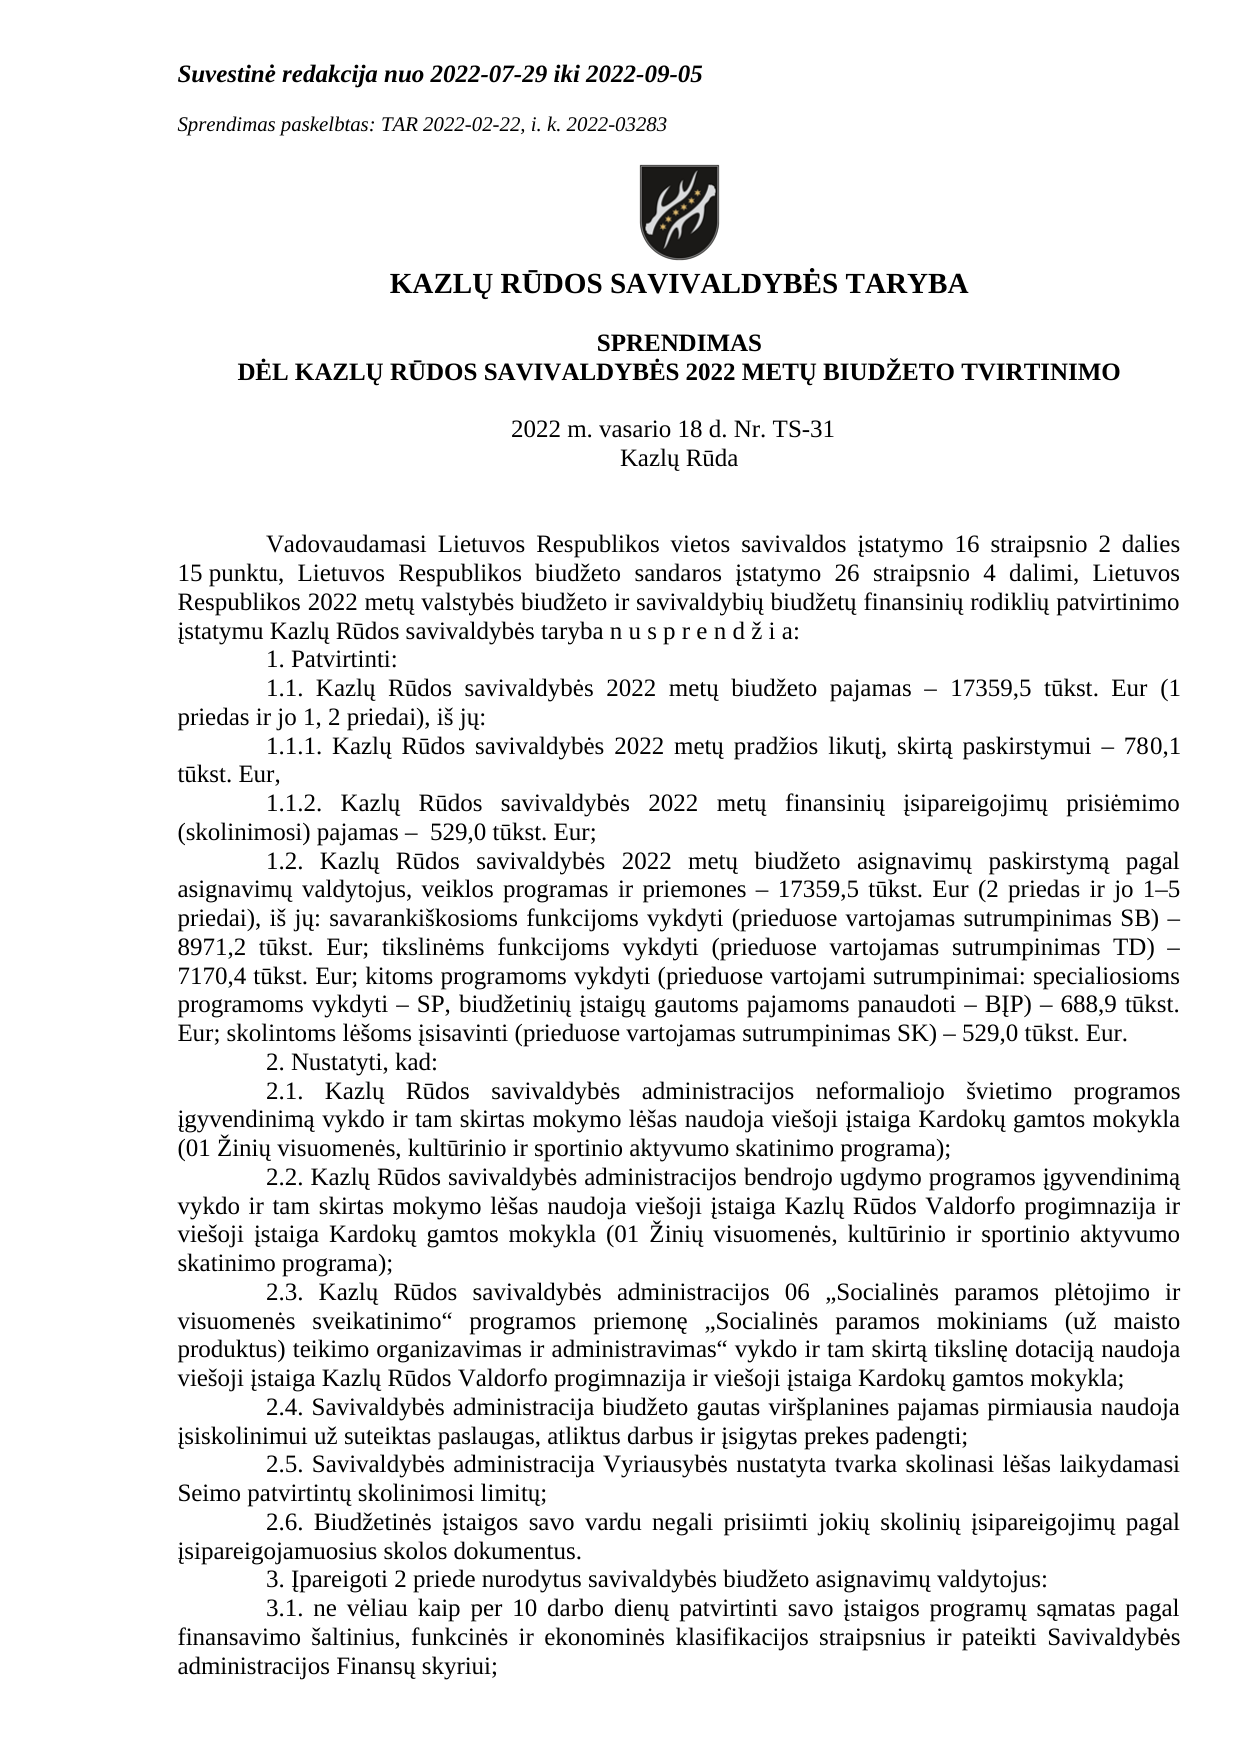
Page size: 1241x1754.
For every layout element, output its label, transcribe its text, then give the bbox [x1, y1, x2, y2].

text 1.1.1. Kazlų Rūdos savivaldybės 2022 metų pradžios likutį, skirtą paskirstymui – 780,1 tūkst. Eur, [177, 731, 1181, 788]
text SPRENDIMAS [177, 328, 1181, 357]
text 2. Nustatyti, kad: [177, 1047, 1181, 1076]
text Kazlų Rūda [177, 443, 1181, 472]
text KAZLŲ RŪDOS SAVIVALDYBĖS TARYBA [177, 266, 1181, 299]
text 3. Įpareigoti 2 priede nurodytus savivaldybės biudžeto asignavimų valdytojus: [177, 1564, 1181, 1593]
text 1.1. Kazlų Rūdos savivaldybės 2022 metų biudžeto pajamas – 17359,5 tūkst. Eur (1 priedas ir jo 1, 2 priedai), iš jų: [177, 673, 1181, 731]
text 2022 m. vasario 18 d. Nr. TS-31 [177, 414, 1181, 443]
text Vadovaudamasi Lietuvos Respublikos vietos savivaldos įstatymo 16 straipsnio 2 dalies 15 punktu, Lietuvos Respublikos biudžeto sandaros įstatymo 26 straipsnio 4 dalimi, Lietuvos Respublikos 2022 metų valstybės biudžeto ir savivaldybių biudžetų finansinių rodiklių patvirtinimo įstatymu Kazlų Rūdos savivaldybės taryba n u s p r e n d ž i a: [177, 529, 1181, 644]
text 2.3. Kazlų Rūdos savivaldybės administracijos 06 „Socialinės paramos plėtojimo ir visuomenės sveikatinimo“ programos priemonę „Socialinės paramos mokiniams (už maisto produktus) teikimo organizavimas ir administravimas“ vykdo ir tam skirtą tikslinę dotaciją naudoja viešoji įstaiga Kazlų Rūdos Valdorfo progimnazija ir viešoji įstaiga Kardokų gamtos mokykla; [177, 1277, 1181, 1392]
text Sprendimas paskelbtas: TAR 2022-02-22, i. k. 2022-03283 [177, 112, 1181, 136]
text 1.1.2. Kazlų Rūdos savivaldybės 2022 metų finansinių įsipareigojimų prisiėmimo (skolinimosi) pajamas – 529,0 tūkst. Eur; [177, 788, 1181, 846]
text 1. Patvirtinti: [266, 644, 1181, 673]
text 2.5. Savivaldybės administracija Vyriausybės nustatyta tvarka skolinasi lėšas laikydamasi Seimo patvirtintų skolinimosi limitų; [177, 1449, 1181, 1507]
text 2.6. Biudžetinės įstaigos savo vardu negali prisiimti jokių skolinių įsipareigojimų pagal įsipareigojamuosius skolos dokumentus. [177, 1507, 1181, 1564]
text 1.2. Kazlų Rūdos savivaldybės 2022 metų biudžeto asignavimų paskirstymą pagal asignavimų valdytojus, veiklos programas ir priemones – 17359,5 tūkst. Eur (2 priedas ir jo 1–5 priedai), iš jų: savarankiškosioms funkcijoms vykdyti (prieduose vartojamas sutrumpinimas SB) – 8971,2 tūkst. Eur; tikslinėms funkcijoms vykdyti (prieduose vartojamas sutrumpinimas TD) – 7170,4 tūkst. Eur; kitoms programoms vykdyti (prieduose vartojami sutrumpinimai: specialiosioms programoms vykdyti – SP, biudžetinių įstaigų gautoms pajamoms panaudoti – BĮP) – 688,9 tūkst. Eur; skolintoms lėšoms įsisavinti (prieduose vartojamas sutrumpinimas SK) – 529,0 tūkst. Eur. [177, 846, 1181, 1047]
text Suvestinė redakcija nuo 2022-07-29 iki 2022-09-05 [177, 59, 1181, 88]
text 2.4. Savivaldybės administracija biudžeto gautas viršplanines pajamas pirmiausia naudoja įsiskolinimui už suteiktas paslaugas, atliktus darbus ir įsigytas prekes padengti; [177, 1392, 1181, 1449]
text 2.2. Kazlų Rūdos savivaldybės administracijos bendrojo ugdymo programos įgyvendinimą vykdo ir tam skirtas mokymo lėšas naudoja viešoji įstaiga Kazlų Rūdos Valdorfo progimnazija ir viešoji įstaiga Kardokų gamtos mokykla (01 Žinių visuomenės, kultūrinio ir sportinio aktyvumo skatinimo programa); [177, 1162, 1181, 1277]
text 3.1. ne vėliau kaip per 10 darbo dienų patvirtinti savo įstaigos programų sąmatas pagal finansavimo šaltinius, funkcinės ir ekonominės klasifikacijos straipsnius ir pateikti Savivaldybės administracijos Finansų skyriui; [177, 1593, 1181, 1679]
text 2.1. Kazlų Rūdos savivaldybės administracijos neformaliojo švietimo programos įgyvendinimą vykdo ir tam skirtas mokymo lėšas naudoja viešoji įstaiga Kardokų gamtos mokykla (01 Žinių visuomenės, kultūrinio ir sportinio aktyvumo skatinimo programa); [177, 1076, 1181, 1162]
text DĖL KAZLŲ RŪDOS SAVIVALDYBĖS 2022 METŲ BIUDŽETO TVIRTINIMO [177, 357, 1181, 386]
